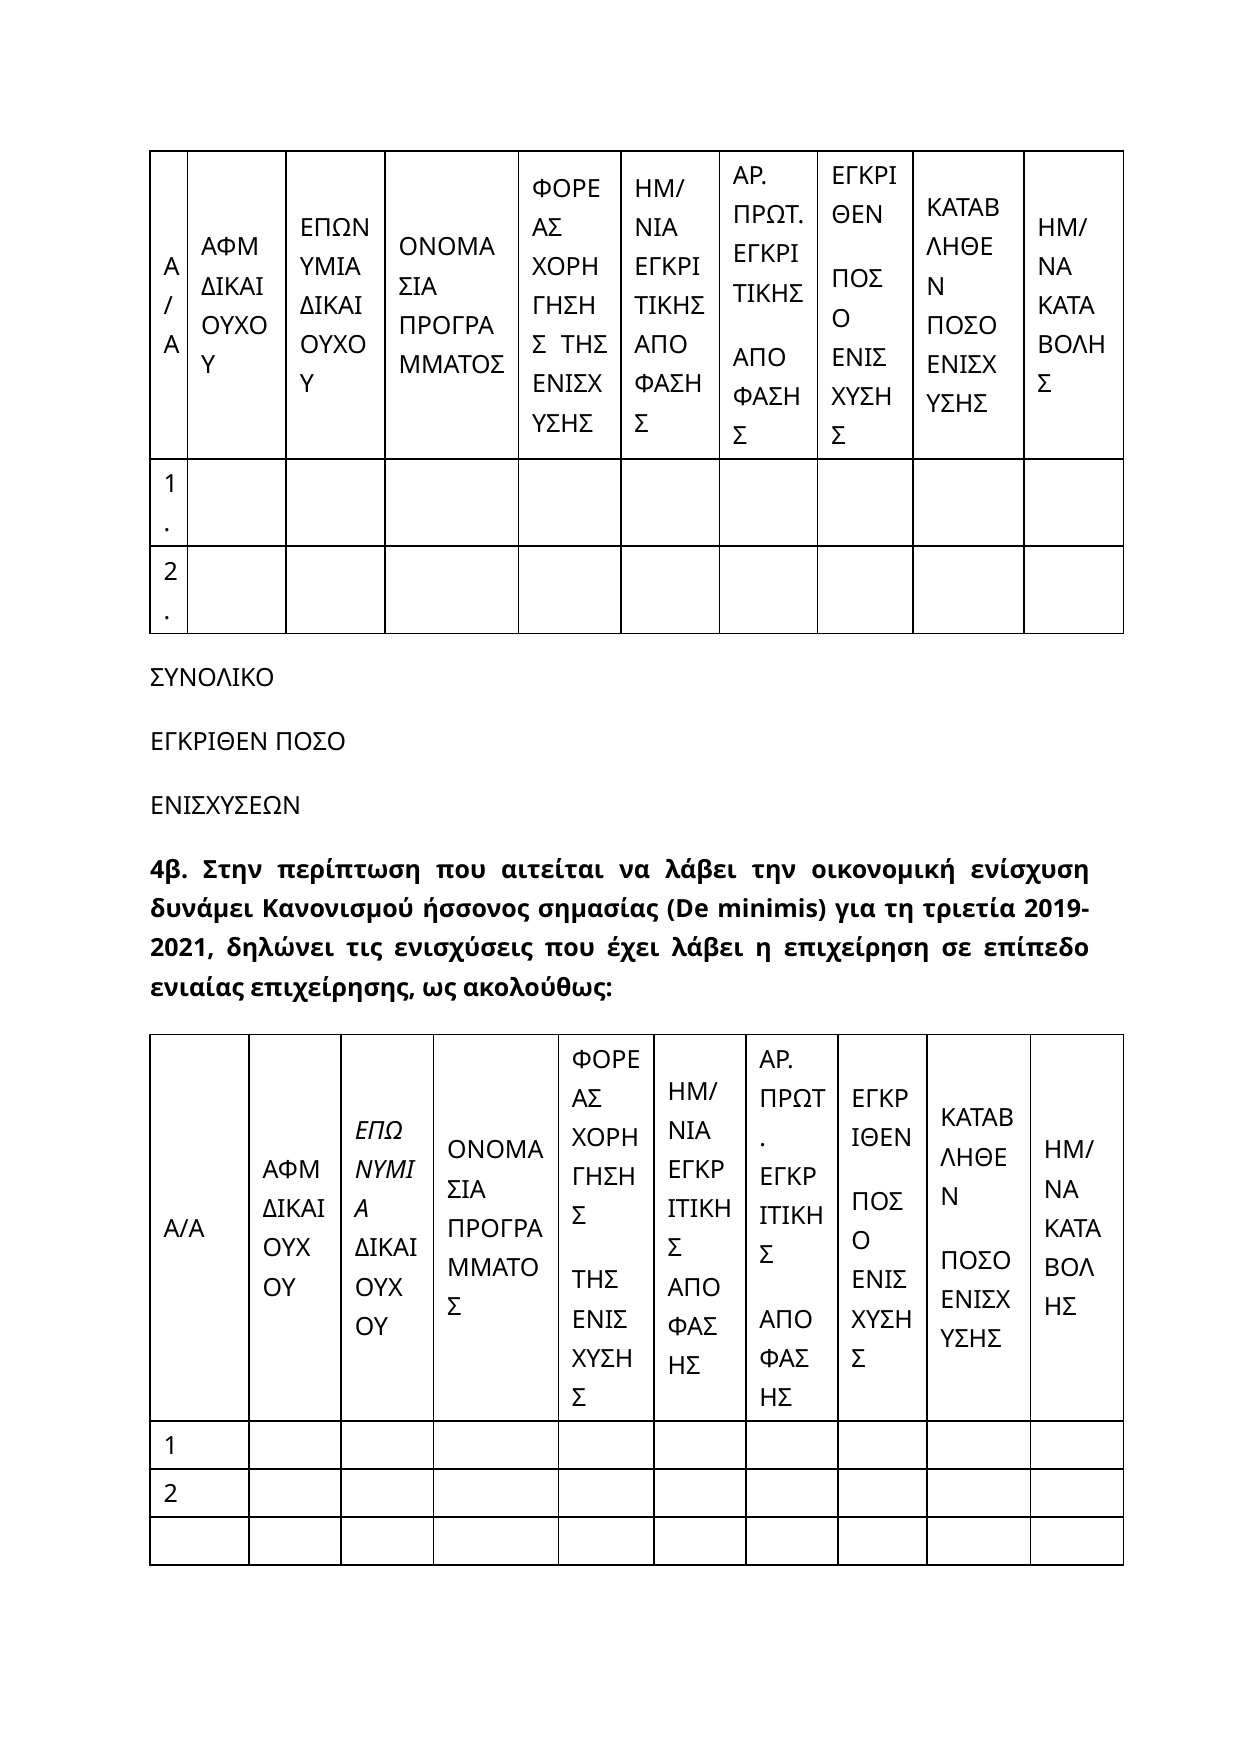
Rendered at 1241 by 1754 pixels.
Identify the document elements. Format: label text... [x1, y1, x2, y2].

table_header ΦΟΡΕΑΣ ΧΟΡΗΓΗΣΗΣ ΤΗΣ ΕΝΙΣΧΥΣΗΣ [559, 1035, 653, 1420]
table_cell [622, 460, 719, 545]
table_header ΟΝΟΜΑΣΙΑ ΠΡΟΓΡΑΜΜΑΤΟΣ [386, 152, 518, 458]
table_cell [747, 1422, 837, 1468]
table_cell [519, 547, 620, 633]
table_header ΚΑΤΑΒΛΗΘΕΝ ΠΟΣΟ ΕΝΙΣΧΥΣΗΣ [928, 1035, 1030, 1420]
table_cell [914, 547, 1023, 633]
table_cell [818, 547, 912, 633]
table_cell [188, 547, 285, 633]
table_cell [151, 1518, 248, 1564]
table_header ΗΜ/ΝΑ ΚΑΤΑΒΟΛΗΣ [1031, 1035, 1123, 1420]
table_cell [342, 1518, 433, 1564]
table_cell [720, 547, 817, 633]
table_cell 2. [151, 547, 187, 633]
table_cell [287, 547, 384, 633]
table_cell [1025, 547, 1123, 633]
table_header ΗΜ/ΝΙΑ ΕΓΚΡΙΤΙΚΗΣ ΑΠΟΦΑΣΗΣ [622, 152, 719, 458]
table_cell [928, 1470, 1030, 1516]
table_header Α/Α [151, 1035, 248, 1420]
table_cell [188, 460, 285, 545]
table_header ΑΡ. ΠΡΩΤ. ΕΓΚΡΙΤΙΚΗΣ ΑΠΟΦΑΣΗΣ [747, 1035, 837, 1420]
table_cell [386, 547, 518, 633]
table_cell [559, 1470, 653, 1516]
table_cell [1025, 460, 1123, 545]
table_cell [839, 1518, 926, 1564]
table_cell [655, 1422, 745, 1468]
table_header ΑΡ. ΠΡΩΤ. ΕΓΚΡΙΤΙΚΗΣ ΑΠΟΦΑΣΗΣ [720, 152, 817, 458]
table_header ΗΜ/ΝΑ ΚΑΤΑΒΟΛΗΣ [1025, 152, 1123, 458]
table_cell [342, 1470, 433, 1516]
table_cell [1031, 1422, 1123, 1468]
table_cell [434, 1470, 558, 1516]
table_header ΑΦΜ ΔΙΚΑΙΟΥΧΟΥ [188, 152, 285, 458]
text ΕΓΚΡΙΘΕΝ ΠΟΣΟ [150, 723, 1090, 757]
table_cell [928, 1422, 1030, 1468]
table_header ΚΑΤΑΒΛΗΘΕΝ ΠΟΣΟ ΕΝΙΣΧΥΣΗΣ [914, 152, 1023, 458]
table_cell [747, 1518, 837, 1564]
table_cell [655, 1470, 745, 1516]
table_cell [250, 1518, 340, 1564]
text ΕΝΙΣΧΥΣΕΩΝ [150, 788, 1090, 822]
table_cell 1. [151, 460, 187, 545]
table_header ΑΦΜ ΔΙΚΑΙΟΥΧΟΥ [250, 1035, 340, 1420]
table_cell [622, 547, 719, 633]
table_cell [250, 1422, 340, 1468]
table_cell [747, 1470, 837, 1516]
table_cell [434, 1518, 558, 1564]
table_cell 2 [151, 1470, 248, 1516]
table_cell [434, 1422, 558, 1468]
table_cell [928, 1518, 1030, 1564]
table_cell [839, 1470, 926, 1516]
table_cell [914, 460, 1023, 545]
table_cell [1031, 1518, 1123, 1564]
text 4β. Στην περίπτωση που αιτείται να λάβει την οικονομική ενίσχυση δυνάμει Κανονισμού ήσσονος σημασίας (De minimis) για τη τριετία 2019-2021, δηλώνει τις ενισχύσεις που έχει λάβει η επιχείρηση σε επίπεδο ενιαίας επιχείρησης, ως ακολούθως: [150, 852, 1090, 1003]
table_cell [818, 460, 912, 545]
table_cell 1 [151, 1422, 248, 1468]
table_header ΕΓΚΡΙΘΕΝ ΠΟΣΟ ΕΝΙΣΧΥΣΗΣ [818, 152, 912, 458]
table_cell [287, 460, 384, 545]
table_cell [1031, 1470, 1123, 1516]
table_cell [839, 1422, 926, 1468]
table_cell [720, 460, 817, 545]
table_header ΗΜ/ΝΙΑ ΕΓΚΡΙΤΙΚΗΣ ΑΠΟΦΑΣΗΣ [655, 1035, 745, 1420]
table_cell [386, 460, 518, 545]
table_header Α/Α [151, 152, 187, 458]
table_header ΕΠΩΝΥΜΙΑ ΔΙΚΑΙΟΥΧΟΥ [287, 152, 384, 458]
table_header ΕΠΩΝΥΜΙΑ ΔΙΚΑΙΟΥΧΟΥ [342, 1035, 433, 1420]
table_cell [559, 1518, 653, 1564]
table_cell [250, 1470, 340, 1516]
table_header ΦΟΡΕΑΣ ΧΟΡΗΓΗΣΗΣ ΤΗΣ ΕΝΙΣΧΥΣΗΣ [519, 152, 620, 458]
table_cell [519, 460, 620, 545]
table_header ΕΓΚΡΙΘΕΝ ΠΟΣΟ ΕΝΙΣΧΥΣΗΣ [839, 1035, 926, 1420]
table_cell [342, 1422, 433, 1468]
table_cell [655, 1518, 745, 1564]
table_cell [559, 1422, 653, 1468]
text ΣΥΝΟΛΙΚΟ [150, 659, 1090, 693]
table_header ΟΝΟΜΑΣΙΑ ΠΡΟΓΡΑΜΜΑΤΟΣ [434, 1035, 558, 1420]
